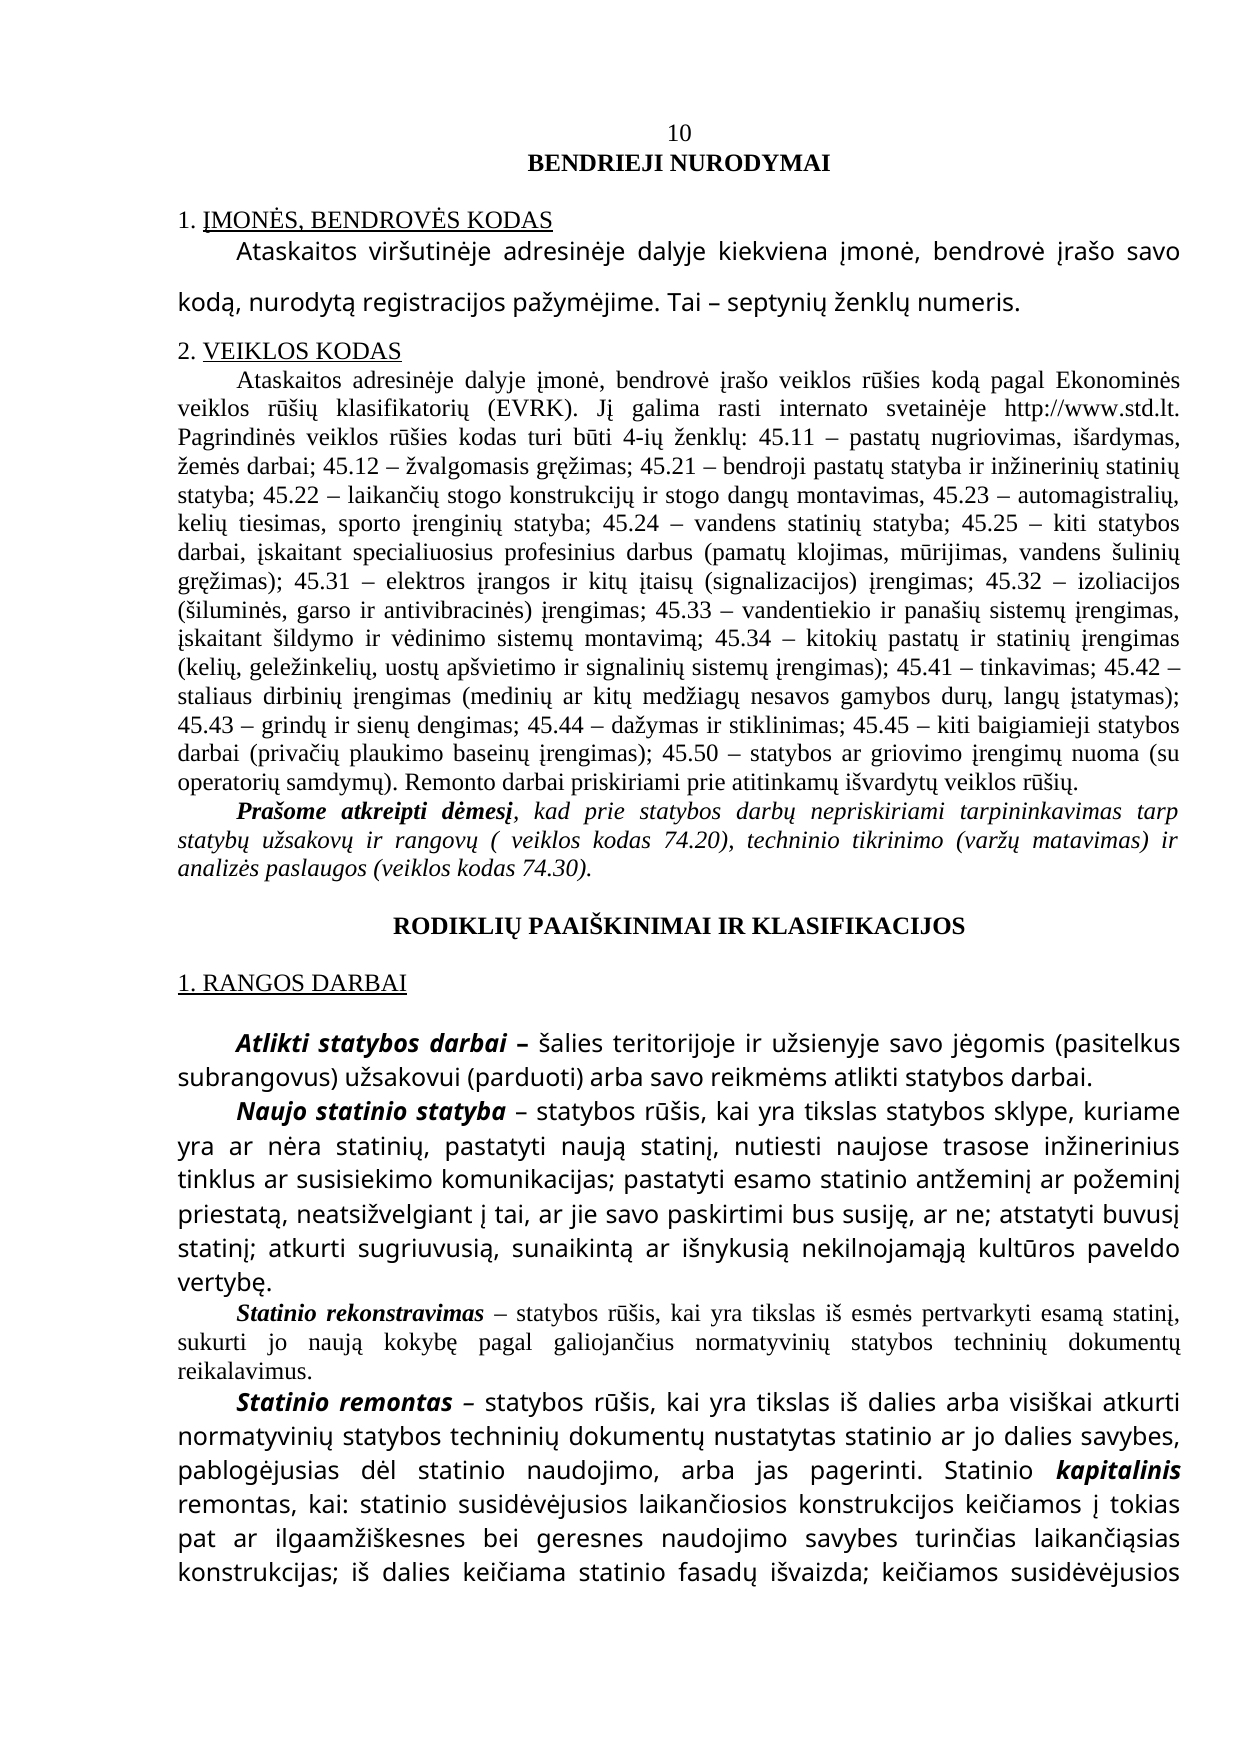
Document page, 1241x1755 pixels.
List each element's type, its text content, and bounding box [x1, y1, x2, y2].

text Atlikti statybos darbai – šalies teritorijoje ir užsienyje savo jėgomis (pasitelkus subrangovus) užsakovui (parduoti) arba savo reikmėms atlikti statybos darbai. [177, 1026, 1181, 1094]
text BENDRIEJI NURODYMAI [177, 148, 1181, 176]
text Naujo statinio statyba – statybos rūšis, kai yra tikslas statybos sklype, kuriame yra ar nėra statinių, pastatyti naują statinį, nutiesti naujose trasose inžinerinius tinklus ar susisiekimo komunikacijas; pastatyti esamo statinio antžeminį ar požeminį priestatą, neatsižvelgiant į tai, ar jie savo paskirtimi bus susiję, ar ne; atstatyti buvusį statinį; atkurti sugriuvusią, sunaikintą ar išnykusią nekilnojamąją kultūros paveldo vertybę. [177, 1094, 1181, 1298]
text RODIKLIŲ PAAIŠKINIMAI IR KLASIFIKACIJOS [177, 911, 1181, 940]
text Statinio rekonstravimas – statybos rūšis, kai yra tikslas iš esmės pertvarkyti esamą statinį, sukurti jo naują kokybę pagal galiojančius normatyvinių statybos techninių dokumentų reikalavimus. [177, 1298, 1181, 1385]
text Ataskaitos viršutinėje adresinėje dalyje kiekviena įmonė, bendrovė įrašo savo kodą, nurodytą registracijos pažymėjime. Tai – septynių ženklų numeris. [177, 234, 1181, 319]
text Prašome atkreipti dėmesį, kad prie statybos darbų nepriskiriami tarpininkavimas tarp statybų užsakovų ir rangovų ( veiklos kodas 74.20), techninio tikrinimo (varžų matavimas) ir analizės paslaugos (veiklos kodas 74.30). [177, 796, 1181, 882]
text Statinio remontas – statybos rūšis, kai yra tikslas iš dalies arba visiškai atkurti normatyvinių statybos techninių dokumentų nustatytas statinio ar jo dalies savybes, pablogėjusias dėl statinio naudojimo, arba jas pagerinti. Statinio kapitalinis remontas, kai: statinio susidėvėjusios laikančiosios konstrukcijos keičiamos į tokias pat ar ilgaamžiškesnes bei geresnes naudojimo savybes turinčias laikančiąsias konstrukcijas; iš dalies keičiama statinio fasadų išvaizda; keičiamos susidėvėjusios [177, 1385, 1181, 1589]
text 2. VEIKLOS KODAS [177, 336, 1181, 365]
text 1. RANGOS DARBAI [177, 968, 1181, 997]
text Ataskaitos adresinėje dalyje įmonė, bendrovė įrašo veiklos rūšies kodą pagal Ekonominės veiklos rūšių klasifikatorių (EVRK). Jį galima rasti internato svetainėje http://www.std.lt. Pagrindinės veiklos rūšies kodas turi būti 4-ių ženklų: 45.11 – pastatų nugriovimas, išardymas, žemės darbai; 45.12 – žvalgomasis gręžimas; 45.21 – bendroji pastatų statyba ir inžinerinių statinių statyba; 45.22 – laikančių stogo konstrukcijų ir stogo dangų montavimas, 45.23 – automagistralių, kelių tiesimas, sporto įrenginių statyba; 45.24 – vandens statinių statyba; 45.25 – kiti statybos darbai, įskaitant specialiuosius profesinius darbus (pamatų klojimas, mūrijimas, vandens šulinių gręžimas); 45.31 – elektros įrangos ir kitų įtaisų (signalizacijos) įrengimas; 45.32 – izoliacijos (šiluminės, garso ir antivibracinės) įrengimas; 45.33 – vandentiekio ir panašių sistemų įrengimas, įskaitant šildymo ir vėdinimo sistemų montavimą; 45.34 – kitokių pastatų ir statinių įrengimas (kelių, geležinkelių, uostų apšvietimo ir signalinių sistemų įrengimas); 45.41 – tinkavimas; 45.42 – staliaus dirbinių įrengimas (medinių ar kitų medžiagų nesavos gamybos durų, langų įstatymas); 45.43 – grindų ir sienų dengimas; 45.44 – dažymas ir stiklinimas; 45.45 – kiti baigiamieji statybos darbai (privačių plaukimo baseinų įrengimas); 45.50 – statybos ar griovimo įrengimų nuoma (su operatorių samdymų). Remonto darbai priskiriami prie atitinkamų išvardytų veiklos rūšių. [177, 365, 1181, 796]
text 1. ĮMONĖS, BENDROVĖS KODAS [177, 205, 1181, 234]
